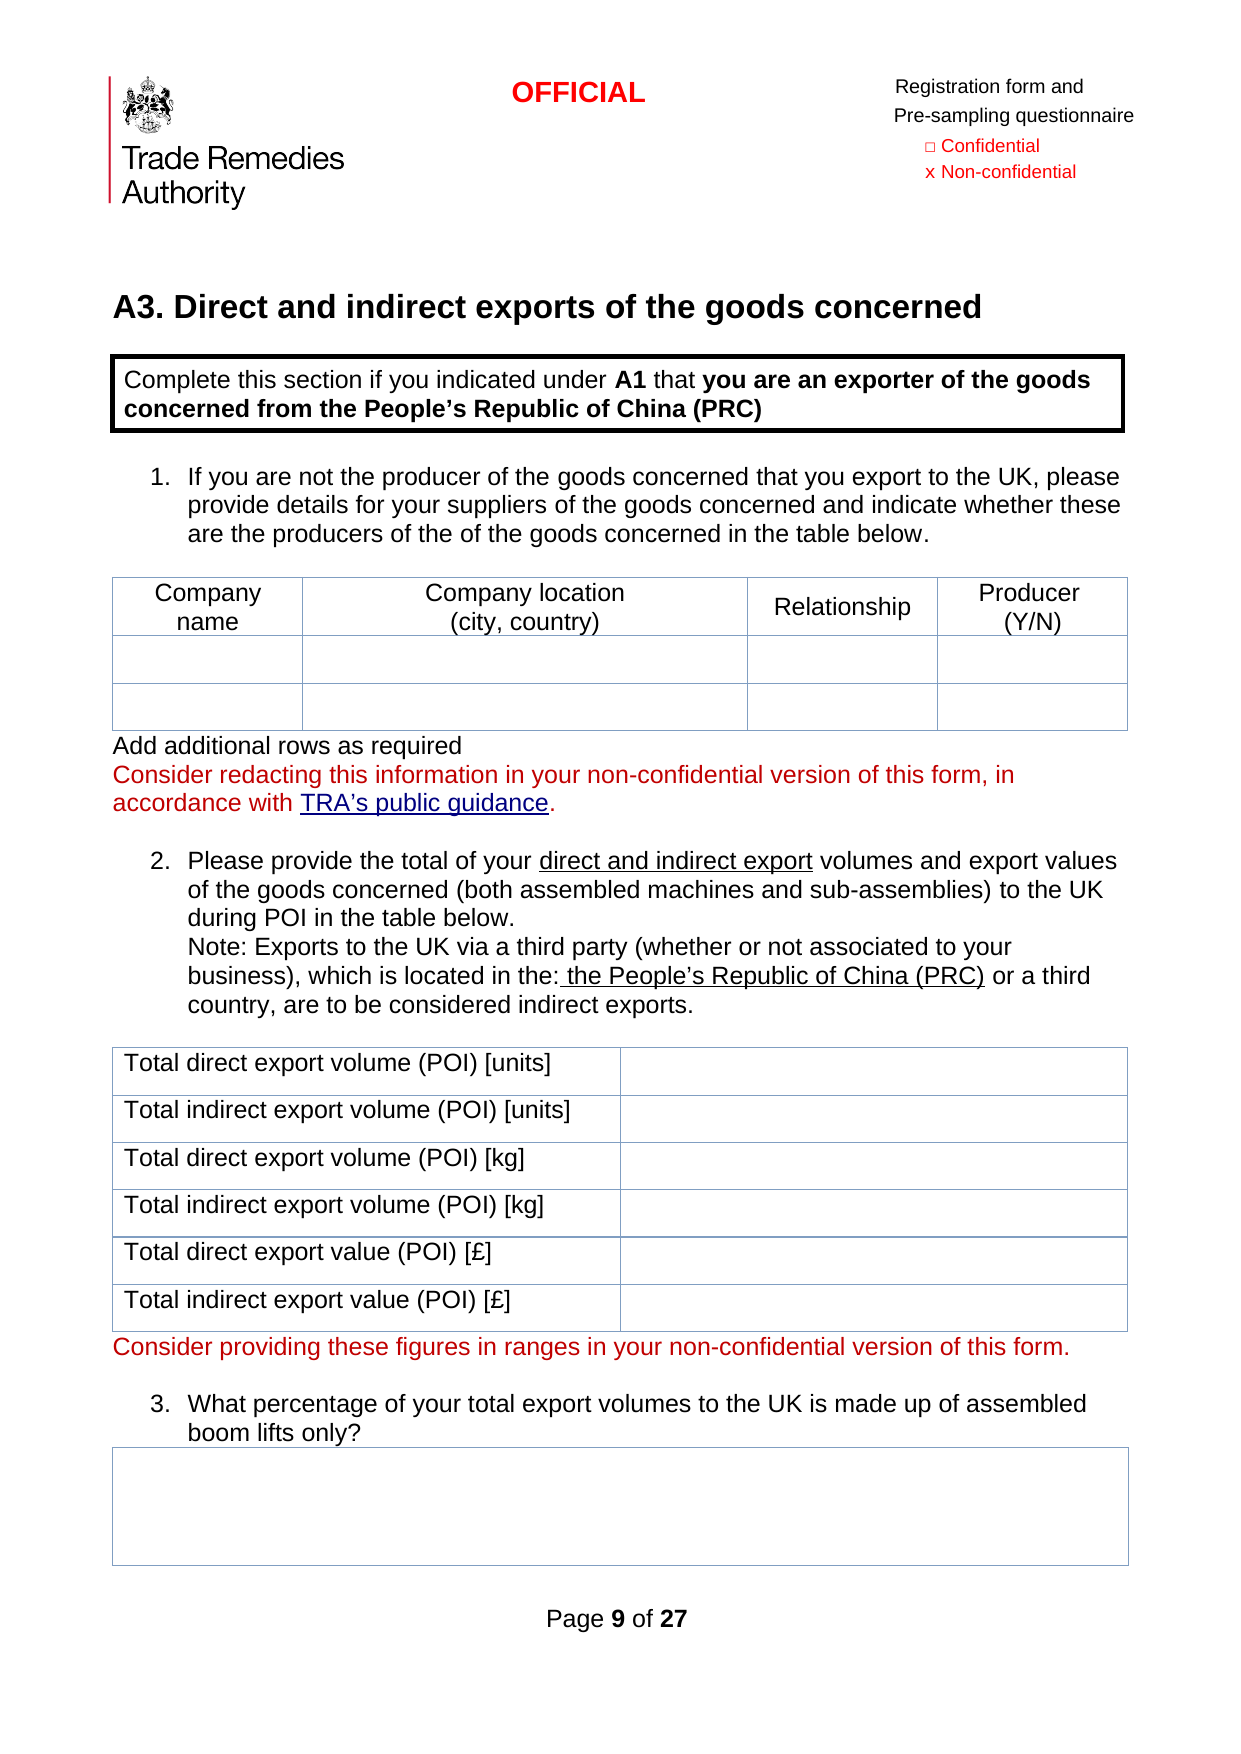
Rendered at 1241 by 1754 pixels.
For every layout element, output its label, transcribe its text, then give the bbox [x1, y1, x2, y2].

list If you are not the producer of the goods concerned that you export to the UK, please provide details for your suppliers of the goods concerned and indicate whether these are the producers of the of the goods concerned in the table below. [150, 462, 1128, 548]
list Please provide the total of your direct and indirect export volumes and export values of the goods concerned (both assembled machines and sub-assemblies) to the UK during POI in the table below. [150, 846, 1128, 932]
table_cell [938, 636, 1127, 683]
table_header Complete this section if you indicated under A1 that you are an exporter of the goods concerned from the People’s Republic of China (PRC) [115, 359, 1121, 428]
table_cell Total indirect export volume (POI) [kg] [113, 1190, 620, 1236]
text Consider providing these figures in ranges in your non-confidential version of this form. [112, 1332, 1128, 1361]
text Add additional rows as required [112, 731, 1128, 760]
table_cell [748, 636, 937, 683]
table_cell [621, 1285, 1127, 1331]
table_header Producer (Y/N) [938, 578, 1127, 635]
table_cell Total direct export volume (POI) [kg] [113, 1143, 620, 1189]
table_cell [113, 636, 302, 683]
table_header [113, 1448, 1128, 1565]
table_header Company name [113, 578, 302, 635]
list Note: Exports to the UK via a third party (whether or not associated to your business), which is located in the: the People’s Republic of China (PRC) or a third country, are to be considered indirect exports. [187, 932, 1128, 1018]
table_cell [748, 684, 937, 730]
table_cell [938, 684, 1127, 730]
table_cell [621, 1143, 1127, 1189]
table_cell Total indirect export volume (POI) [units] [113, 1096, 620, 1142]
table_cell [621, 1238, 1127, 1284]
table_cell Total indirect export value (POI) [£] [113, 1285, 620, 1331]
list What percentage of your total export volumes to the UK is made up of assembled boom lifts only? [150, 1389, 1128, 1447]
subtitle A3. Direct and indirect exports of the goods concerned [112, 287, 1128, 326]
text Consider redacting this information in your non-confidential version of this form, in accordance with TRA’s public guidance. [112, 760, 1128, 817]
table_cell Total direct export value (POI) [£] [113, 1238, 620, 1284]
table_header Relationship [748, 578, 937, 635]
table_cell [113, 684, 302, 730]
table_header Company location (city, country) [303, 578, 747, 635]
table_header [621, 1048, 1127, 1094]
table_header Total direct export volume (POI) [units] [113, 1048, 620, 1094]
table_cell [303, 684, 747, 730]
table_cell [303, 636, 747, 683]
table_cell [621, 1096, 1127, 1142]
table_cell [621, 1190, 1127, 1236]
